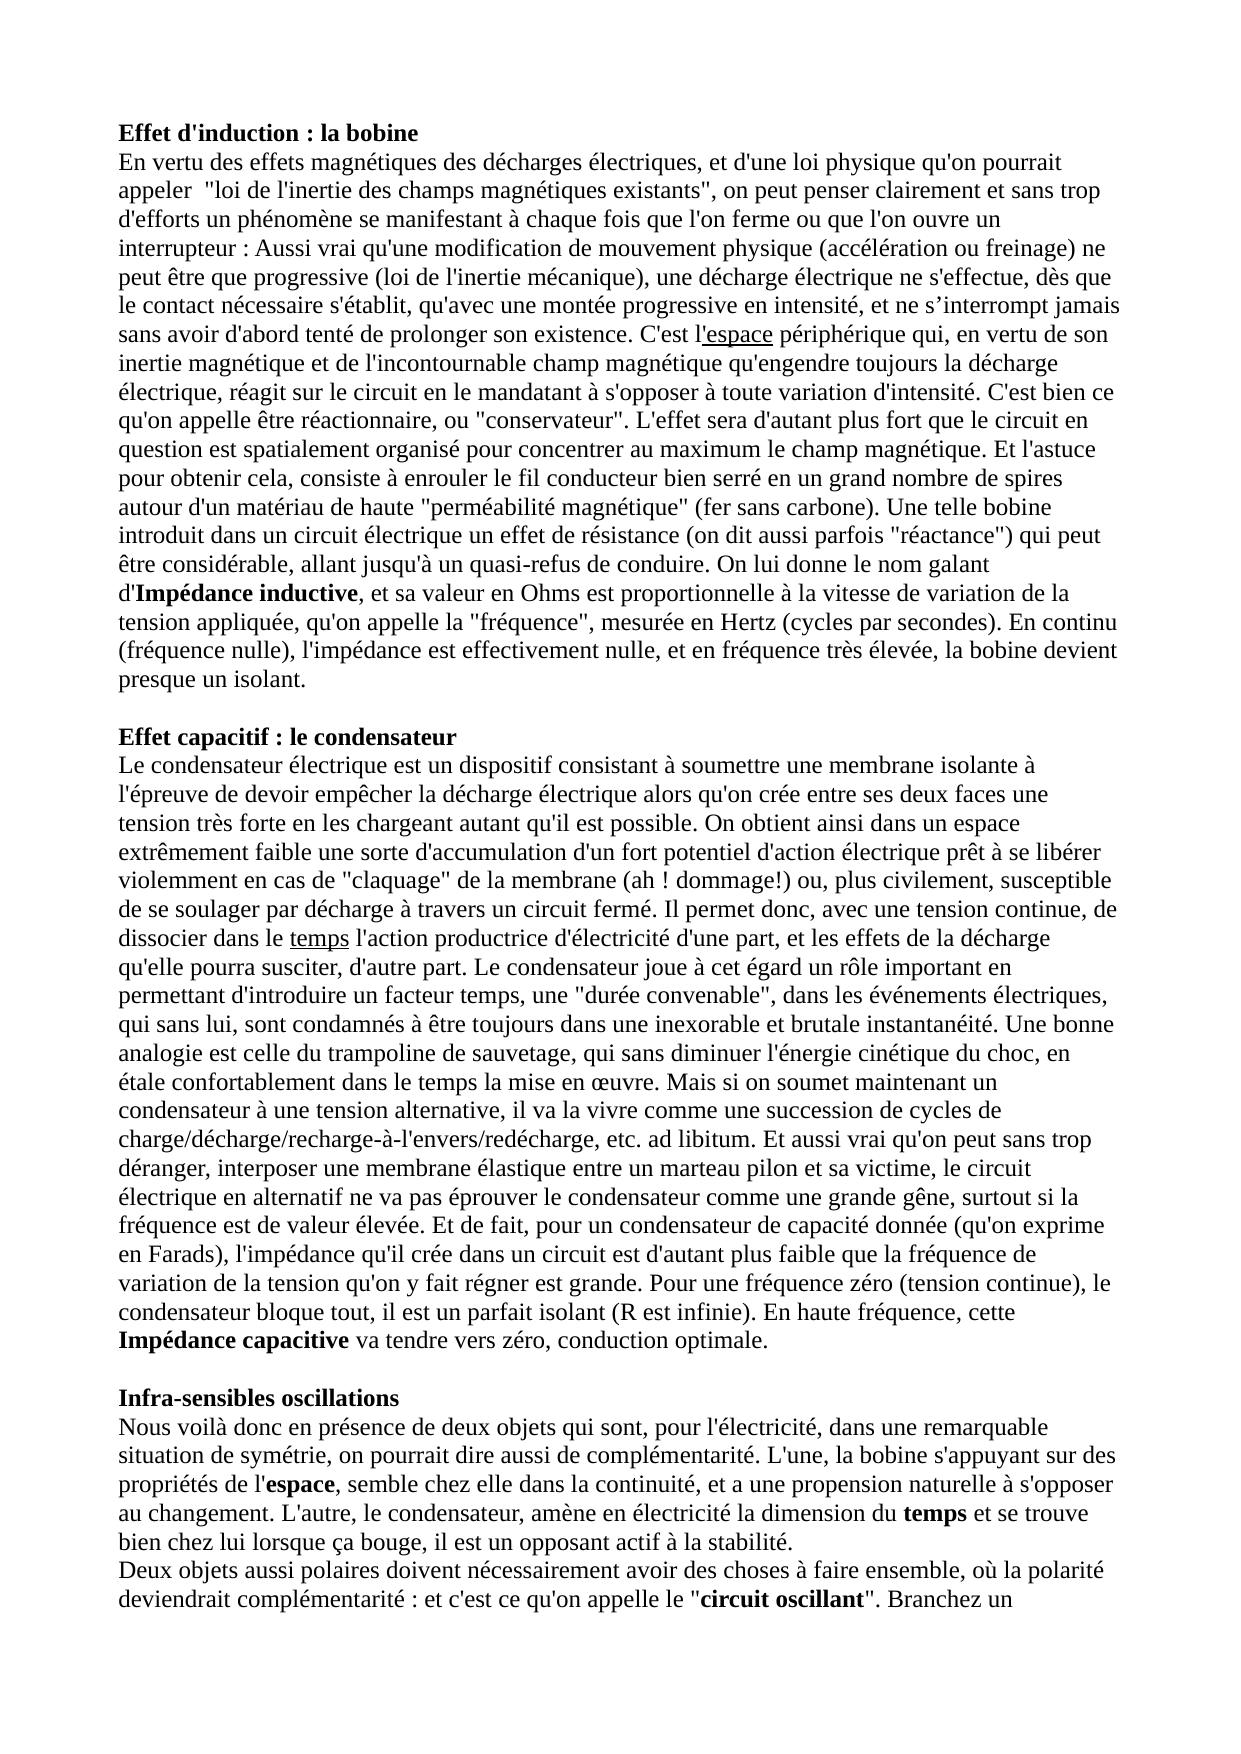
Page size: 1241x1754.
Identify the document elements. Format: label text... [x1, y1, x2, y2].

list En vertu des effets magnétiques des décharges électriques, et d'une loi physique qu'on pourrait appeler "loi de l'inertie des champs magnétiques existants", on peut penser clairement et sans trop d'efforts un phénomène se manifestant à chaque fois que l'on ferme ou que l'on ouvre un interrupteur : Aussi vrai qu'une modification de mouvement physique (accélération ou freinage) ne peut être que progressive (loi de l'inertie mécanique), une décharge électrique ne s'effectue, dès que le contact nécessaire s'établit, qu'avec une montée progressive en intensité, et ne s’interrompt jamais sans avoir d'abord tenté de prolonger son existence. C'est l'espace périphérique qui, en vertu de son inertie magnétique et de l'incontournable champ magnétique qu'engendre toujours la décharge électrique, réagit sur le circuit en le mandatant à s'opposer à toute variation d'intensité. C'est bien ce qu'on appelle être réactionnaire, ou "conservateur". L'effet sera d'autant plus fort que le circuit en question est spatialement organisé pour concentrer au maximum le champ magnétique. Et l'astuce pour obtenir cela, consiste à enrouler le fil conducteur bien serré en un grand nombre de spires autour d'un matériau de haute "perméabilité magnétique" (fer sans carbone). Une telle bobine introduit dans un circuit électrique un effet de résistance (on dit aussi parfois "réactance") qui peut être considérable, allant jusqu'à un quasi-refus de conduire. On lui donne le nom galant d'Impédance inductive, et sa valeur en Ohms est proportionnelle à la vitesse de variation de la tension appliquée, qu'on appelle la "fréquence", mesurée en Hertz (cycles par secondes). En continu (fréquence nulle), l'impédance est effectivement nulle, et en fréquence très élevée, la bobine devient presque un isolant. [118, 147, 1122, 693]
list Infra-sensibles oscillations [118, 1383, 1122, 1412]
list Nous voilà donc en présence de deux objets qui sont, pour l'électricité, dans une remarquable situation de symétrie, on pourrait dire aussi de complémentarité. L'une, la bobine s'appuyant sur des propriétés de l'espace, semble chez elle dans la continuité, et a une propension naturelle à s'opposer au changement. L'autre, le condensateur, amène en électricité la dimension du temps et se trouve bien chez lui lorsque ça bouge, il est un opposant actif à la stabilité. [118, 1412, 1122, 1556]
list Le condensateur électrique est un dispositif consistant à soumettre une membrane isolante à l'épreuve de devoir empêcher la décharge électrique alors qu'on crée entre ses deux faces une tension très forte en les chargeant autant qu'il est possible. On obtient ainsi dans un espace extrêmement faible une sorte d'accumulation d'un fort potentiel d'action électrique prêt à se libérer violemment en cas de "claquage" de la membrane (ah ! dommage!) ou, plus civilement, susceptible de se soulager par décharge à travers un circuit fermé. Il permet donc, avec une tension continue, de dissocier dans le temps l'action productrice d'électricité d'une part, et les effets de la décharge qu'elle pourra susciter, d'autre part. Le condensateur joue à cet égard un rôle important en permettant d'introduire un facteur temps, une "durée convenable", dans les événements électriques, qui sans lui, sont condamnés à être toujours dans une inexorable et brutale instantanéité. Une bonne analogie est celle du trampoline de sauvetage, qui sans diminuer l'énergie cinétique du choc, en étale confortablement dans le temps la mise en œuvre. Mais si on soumet maintenant un condensateur à une tension alternative, il va la vivre comme une succession de cycles de charge/décharge/recharge-à-l'envers/redécharge, etc. ad libitum. Et aussi vrai qu'on peut sans trop déranger, interposer une membrane élastique entre un marteau pilon et sa victime, le circuit électrique en alternatif ne va pas éprouver le condensateur comme une grande gêne, surtout si la fréquence est de valeur élevée. Et de fait, pour un condensateur de capacité donnée (qu'on exprime en Farads), l'impédance qu'il crée dans un circuit est d'autant plus faible que la fréquence de variation de la tension qu'on y fait régner est grande. Pour une fréquence zéro (tension continue), le condensateur bloque tout, il est un parfait isolant (R est infinie). En haute fréquence, cette Impédance capacitive va tendre vers zéro, conduction optimale. [118, 751, 1122, 1354]
list Effet capacitif : le condensateur [118, 722, 1122, 751]
list Deux objets aussi polaires doivent nécessairement avoir des choses à faire ensemble, où la polarité deviendrait complémentarité : et c'est ce qu'on appelle le "circuit oscillant". Branchez un [118, 1556, 1122, 1613]
list Effet d'induction : la bobine [118, 118, 1122, 147]
